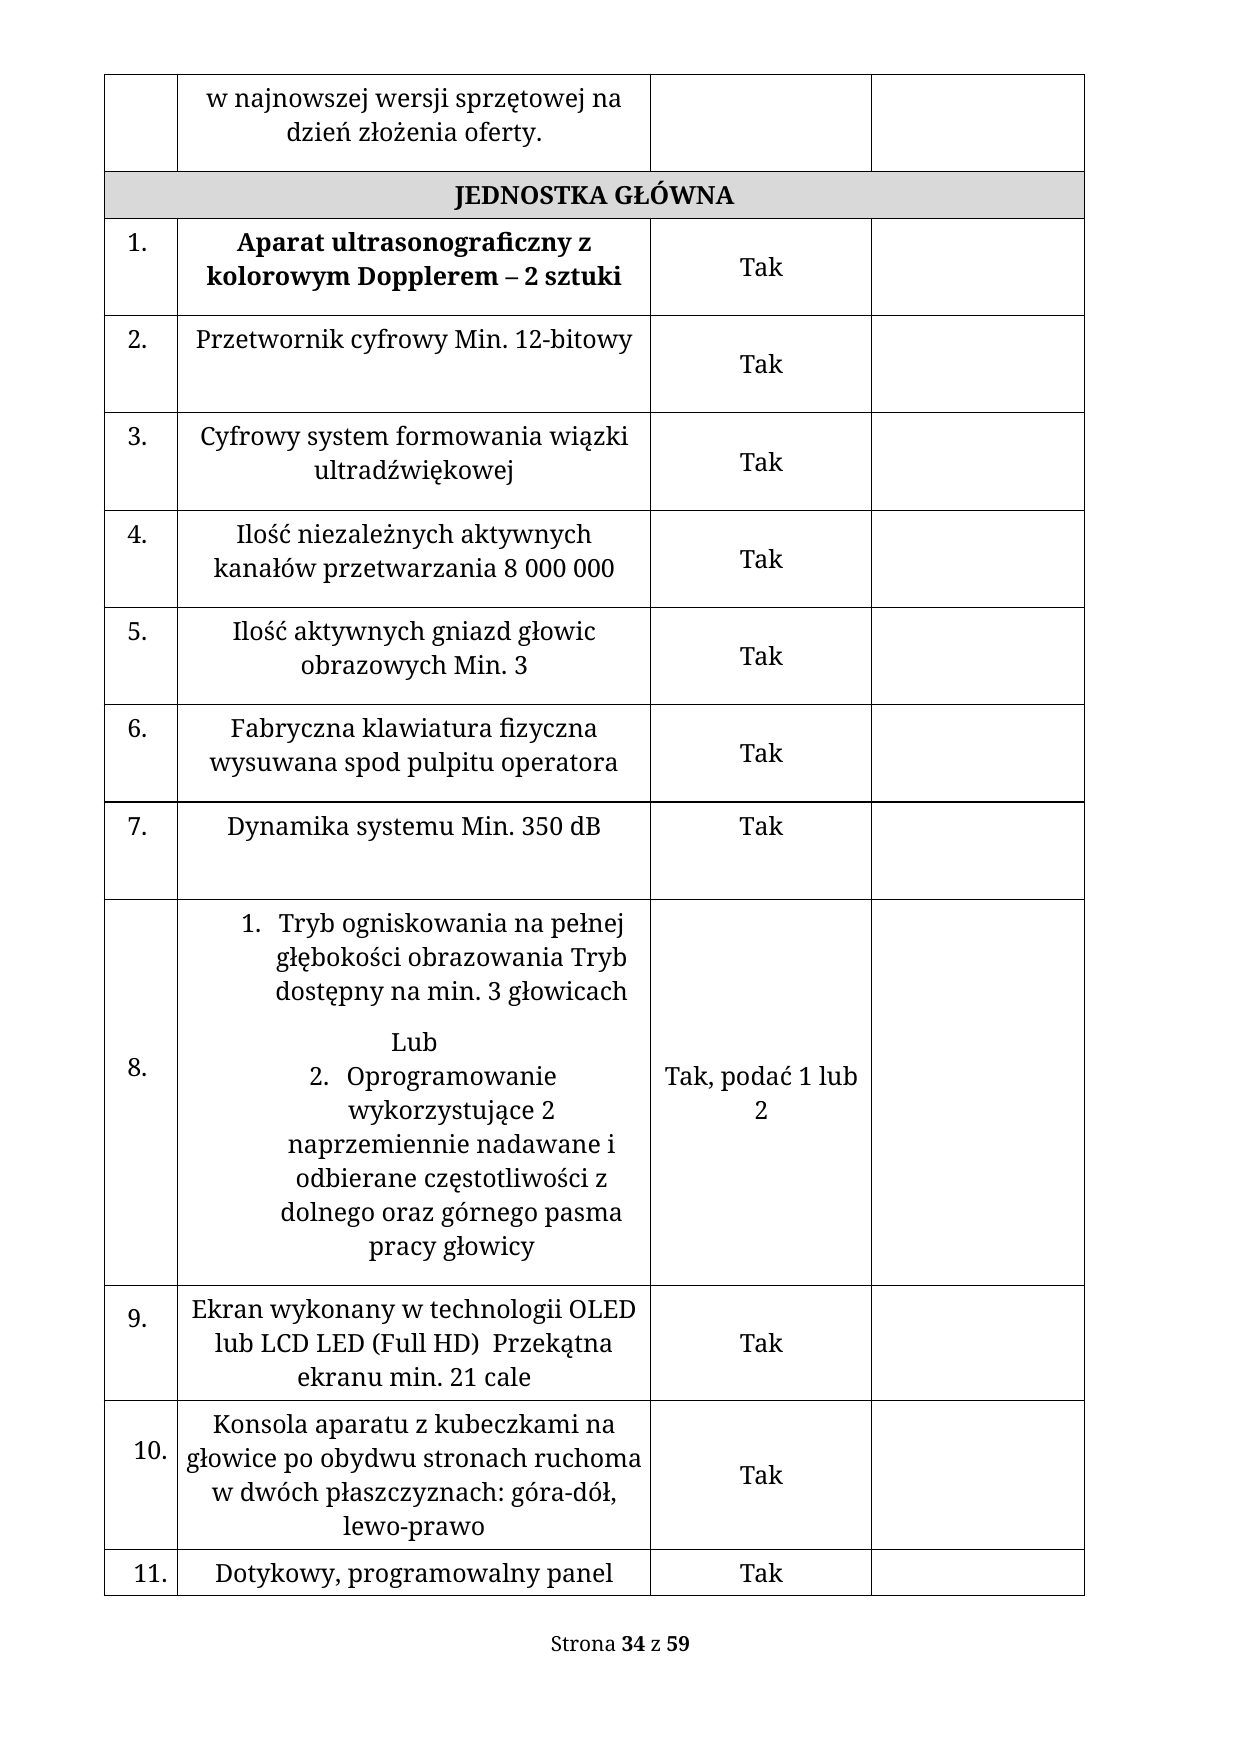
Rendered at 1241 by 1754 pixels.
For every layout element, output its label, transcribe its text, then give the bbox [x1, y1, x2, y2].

table_cell [105, 75, 177, 171]
table_cell [105, 803, 177, 899]
table_cell Ekran wykonany w technologii OLED lub LCD LED (Full HD) Przekątna ekranu min. 21 cale [178, 1286, 650, 1400]
table_cell [872, 1550, 1084, 1595]
table_cell [105, 511, 177, 607]
table_cell [872, 705, 1084, 801]
table_cell [105, 1550, 177, 1595]
table_cell [105, 705, 177, 801]
table_cell Fabryczna klawiatura fizyczna wysuwana spod pulpitu operatora [178, 705, 650, 801]
table_cell [105, 900, 177, 1285]
table_cell [872, 803, 1084, 899]
table_cell Tak [651, 705, 871, 801]
table_cell Tak, podać 1 lub 2 [651, 900, 871, 1285]
table_cell Tak [651, 219, 871, 315]
table_cell [872, 1286, 1084, 1400]
table_cell Tryb ogniskowania na pełnej głębokości obrazowania Tryb dostępny na min. 3 głowicach Lub Oprogramowanie wykorzystujące 2 naprzemiennie nadawane i odbierane częstotliwości z dolnego oraz górnego pasma pracy głowicy [178, 900, 650, 1285]
table_cell [872, 75, 1084, 171]
table_cell Tak [651, 608, 871, 704]
table_cell [105, 1286, 177, 1400]
table_cell [872, 219, 1084, 315]
table_cell Dotykowy, programowalny panel [178, 1550, 650, 1595]
table_cell Tak [651, 1286, 871, 1400]
table_cell [105, 608, 177, 704]
table_cell [872, 413, 1084, 509]
table_cell w najnowszej wersji sprzętowej na dzień złożenia oferty. [178, 75, 650, 171]
table_cell Przetwornik cyfrowy Min. 12-bitowy [178, 316, 650, 412]
table_cell Dynamika systemu Min. 350 dB [178, 803, 650, 899]
table_cell Tak [651, 803, 871, 899]
table_cell Tak [651, 316, 871, 412]
table_cell [105, 316, 177, 412]
table_cell [872, 608, 1084, 704]
table_cell [105, 413, 177, 509]
table_cell Konsola aparatu z kubeczkami na głowice po obydwu stronach ruchoma w dwóch płaszczyznach: góra-dół, lewo-prawo [178, 1401, 650, 1548]
table_cell [872, 900, 1084, 1285]
table_cell [651, 75, 871, 171]
table_cell Tak [651, 413, 871, 509]
table_cell JEDNOSTKA GŁÓWNA [105, 172, 1084, 218]
table_cell [872, 1401, 1084, 1548]
table_cell Tak [651, 511, 871, 607]
table_cell Ilość niezależnych aktywnych kanałów przetwarzania 8 000 000 [178, 511, 650, 607]
table_cell [872, 316, 1084, 412]
table_cell [105, 219, 177, 315]
table_cell Cyfrowy system formowania wiązki ultradźwiękowej [178, 413, 650, 509]
table_cell [872, 511, 1084, 607]
table_cell [105, 1401, 177, 1548]
table_cell Tak [651, 1401, 871, 1548]
table_cell Tak [651, 1550, 871, 1595]
table_cell Aparat ultrasonograficzny z kolorowym Dopplerem – 2 sztuki [178, 219, 650, 315]
table_cell Ilość aktywnych gniazd głowic obrazowych Min. 3 [178, 608, 650, 704]
